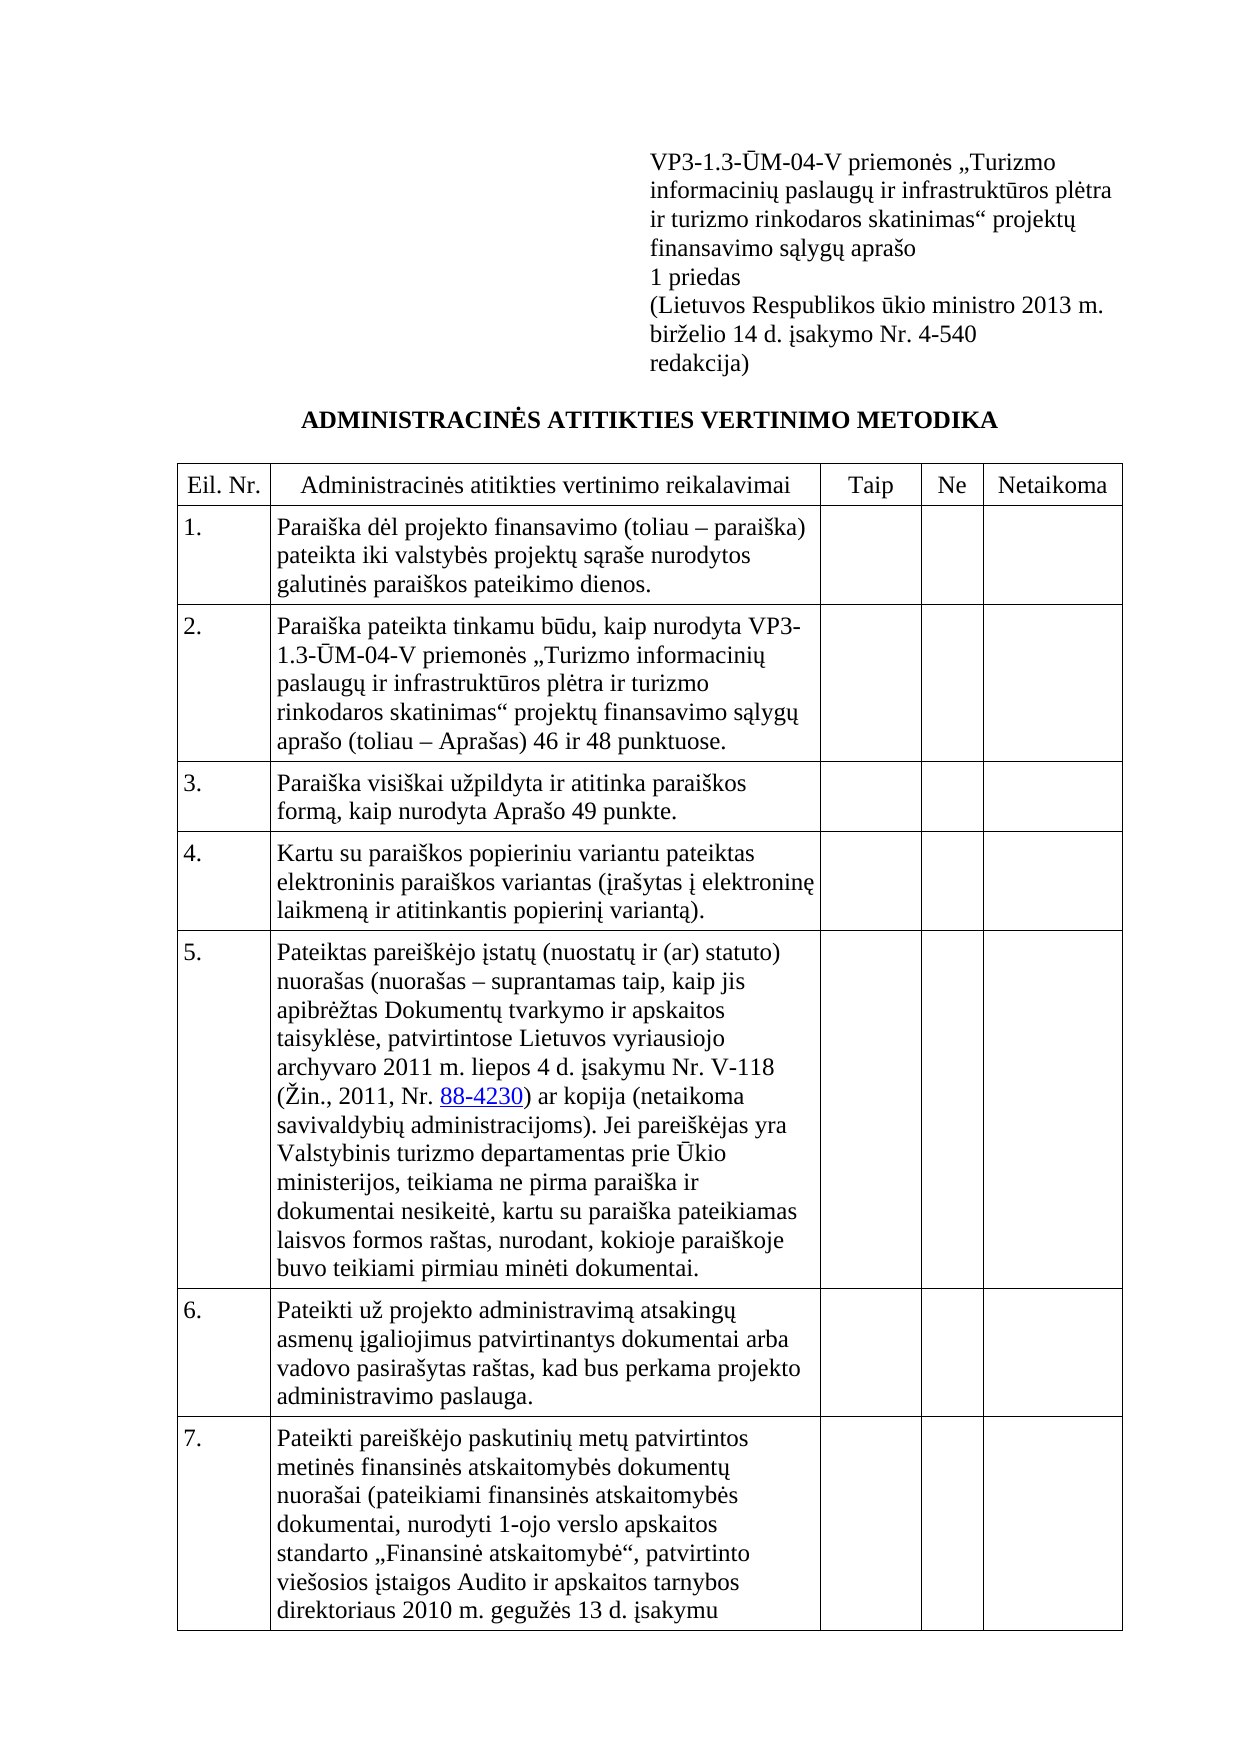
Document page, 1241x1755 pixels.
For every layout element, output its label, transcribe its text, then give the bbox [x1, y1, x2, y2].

table_cell [821, 832, 921, 930]
table_header Ne [922, 464, 983, 505]
table_cell [821, 1289, 921, 1416]
table_cell [922, 506, 983, 604]
table_cell 4. [178, 832, 270, 930]
table_cell 6. [178, 1289, 270, 1416]
table_cell [984, 1417, 1122, 1630]
table_cell [922, 605, 983, 761]
table_cell 1. [178, 506, 270, 604]
table_cell 7. [178, 1417, 270, 1630]
table_cell [922, 931, 983, 1288]
table_cell [821, 762, 921, 831]
table_cell 3. [178, 762, 270, 831]
table_cell Pateiktas pareiškėjo įstatų (nuostatų ir (ar) statuto) nuorašas (nuorašas – suprantamas taip, kaip jis apibrėžtas Dokumentų tvarkymo ir apskaitos taisyklėse, patvirtintose Lietuvos vyriausiojo archyvaro 2011 m. liepos 4 d. įsakymu Nr. V-118 (Žin., 2011, Nr. 88-4230) ar kopija (netaikoma savivaldybių administracijoms). Jei pareiškėjas yra Valstybinis turizmo departamentas prie Ūkio ministerijos, teikiama ne pirma paraiška ir dokumentai nesikeitė, kartu su paraiška pateikiamas laisvos formos raštas, nurodant, kokioje paraiškoje buvo teikiami pirmiau minėti dokumentai. [271, 931, 820, 1288]
table_cell [922, 832, 983, 930]
table_cell [821, 931, 921, 1288]
table_cell Paraiška visiškai užpildyta ir atitinka paraiškos formą, kaip nurodyta Aprašo 49 punkte. [271, 762, 820, 831]
table_header Netaikoma [984, 464, 1122, 505]
table_cell Paraiška dėl projekto finansavimo (toliau – paraiška) pateikta iki valstybės projektų sąraše nurodytos galutinės paraiškos pateikimo dienos. [271, 506, 820, 604]
table_cell [922, 762, 983, 831]
table_cell [922, 1417, 983, 1630]
table_cell Kartu su paraiškos popieriniu variantu pateiktas elektroninis paraiškos variantas (įrašytas į elektroninę laikmeną ir atitinkantis popierinį variantą). [271, 832, 820, 930]
table_cell [821, 506, 921, 604]
table_cell 2. [178, 605, 270, 761]
text 1 priedas [649, 262, 1122, 291]
text redakcija) [649, 348, 1122, 377]
table_header Eil. Nr. [178, 464, 270, 505]
table_cell [984, 1289, 1122, 1416]
text birželio 14 d. įsakymo Nr. 4-540 [649, 319, 1122, 348]
table_cell [984, 931, 1122, 1288]
table_cell [984, 832, 1122, 930]
table_cell [984, 762, 1122, 831]
text ir turizmo rinkodaros skatinimas“ projektų [649, 204, 1122, 233]
table_cell [922, 1289, 983, 1416]
table_header Taip [821, 464, 921, 505]
text informacinių paslaugų ir infrastruktūros plėtra [649, 176, 1122, 204]
text VP3-1.3-ŪM-04-V priemonės „Turizmo [649, 147, 1122, 176]
table_cell Pateikti pareiškėjo paskutinių metų patvirtintos metinės finansinės atskaitomybės dokumentų nuorašai (pateikiami finansinės atskaitomybės dokumentai, nurodyti 1-ojo verslo apskaitos standarto „Finansinė atskaitomybė“, patvirtinto viešosios įstaigos Audito ir apskaitos tarnybos direktoriaus 2010 m. gegužės 13 d. įsakymu [271, 1417, 820, 1630]
text finansavimo sąlygų aprašo [649, 233, 1122, 262]
table_header Administracinės atitikties vertinimo reikalavimai [271, 464, 820, 505]
table_cell [984, 506, 1122, 604]
table_cell Pateikti už projekto administravimą atsakingų asmenų įgaliojimus patvirtinantys dokumentai arba vadovo pasirašytas raštas, kad bus perkama projekto administravimo paslauga. [271, 1289, 820, 1416]
table_cell [821, 1417, 921, 1630]
table_cell [821, 605, 921, 761]
text ADMINISTRACINĖS ATITIKTIES VERTINIMO METODIKA [177, 406, 1122, 434]
table_cell [984, 605, 1122, 761]
table_cell 5. [178, 931, 270, 1288]
text (Lietuvos Respublikos ūkio ministro 2013 m. [649, 291, 1122, 319]
table_cell Paraiška pateikta tinkamu būdu, kaip nurodyta VP3-1.3-ŪM-04-V priemonės „Turizmo informacinių paslaugų ir infrastruktūros plėtra ir turizmo rinkodaros skatinimas“ projektų finansavimo sąlygų aprašo (toliau – Aprašas) 46 ir 48 punktuose. [271, 605, 820, 761]
